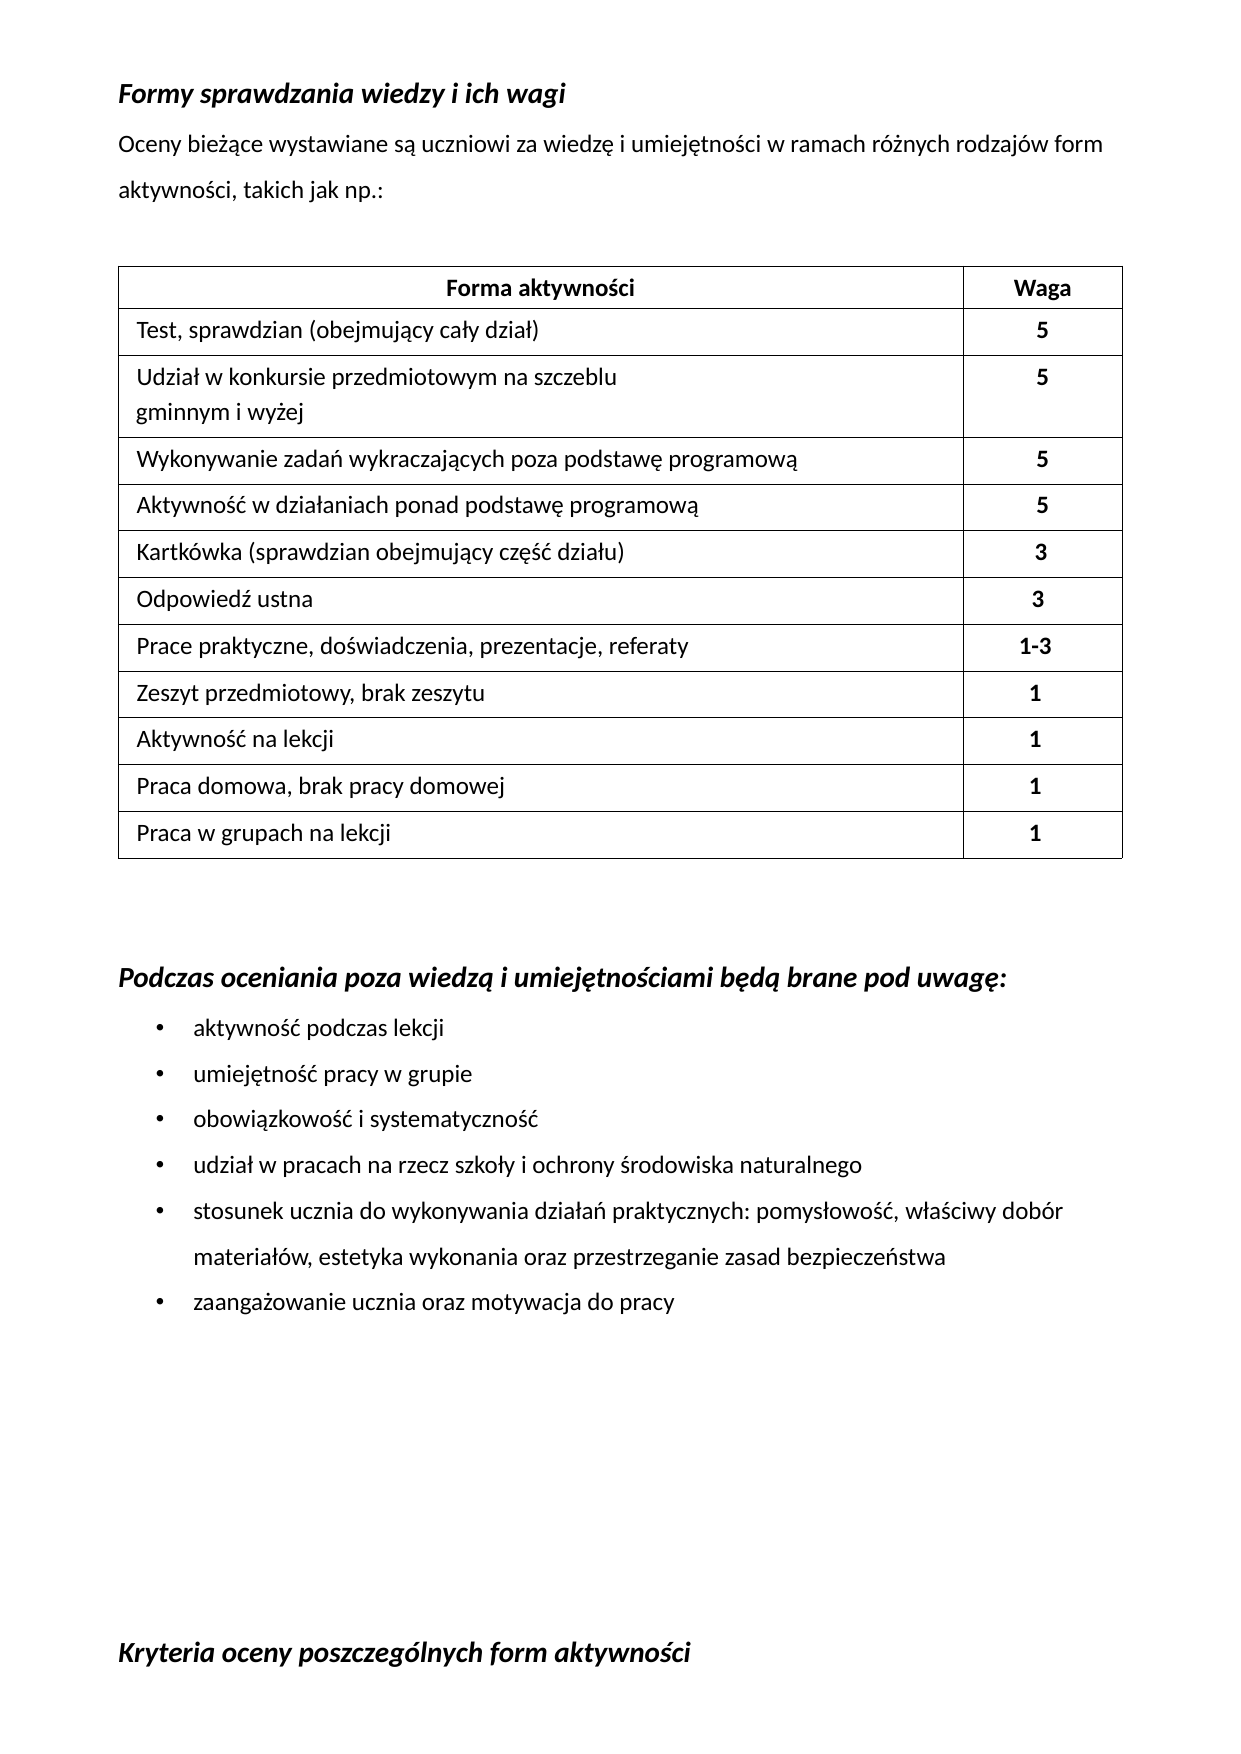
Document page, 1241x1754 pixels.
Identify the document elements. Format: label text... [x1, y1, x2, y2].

table_cell Praca w grupach na lekcji [119, 812, 963, 858]
table_header Forma aktywności [119, 267, 963, 308]
text Formy sprawdzania wiedzy i ich wagi [118, 75, 1122, 111]
text Podczas oceniania poza wiedzą i umiejętnościami będą brane pod uwagę: [118, 959, 1122, 994]
text Kryteria oceny poszczególnych form aktywności [118, 1634, 1122, 1670]
table_cell 5 [964, 356, 1122, 437]
table_cell Aktywność w działaniach ponad podstawę programową [119, 485, 963, 530]
table_cell Prace praktyczne, doświadczenia, prezentacje, referaty [119, 625, 963, 671]
table_cell Test, sprawdzian (obejmujący cały dział) [119, 309, 963, 355]
table_cell 3 [964, 578, 1122, 624]
list umiejętność pracy w grupie [156, 1058, 1122, 1088]
list stosunek ucznia do wykonywania działań praktycznych: pomysłowość, właściwy dobór materiałów, estetyka wykonania oraz przestrzeganie zasad bezpieczeństwa [156, 1195, 1122, 1271]
table_cell Wykonywanie zadań wykraczających poza podstawę programową [119, 438, 963, 483]
text Oceny bieżące wystawiane są uczniowi za wiedzę i umiejętności w ramach różnych rodzajów form aktywności, takich jak np.: [118, 128, 1122, 205]
table_cell Odpowiedź ustna [119, 578, 963, 624]
list zaangażowanie ucznia oraz motywacja do pracy [156, 1287, 1122, 1317]
table_cell Zeszyt przedmiotowy, brak zeszytu [119, 672, 963, 717]
table_header Waga [964, 267, 1122, 308]
list aktywność podczas lekcji [156, 1012, 1122, 1043]
table_cell Aktywność na lekcji [119, 718, 963, 764]
table_cell 5 [964, 309, 1122, 355]
list obowiązkowość i systematyczność [156, 1104, 1122, 1134]
list udział w pracach na rzecz szkoły i ochrony środowiska naturalnego [156, 1149, 1122, 1180]
table_cell 5 [964, 438, 1122, 483]
table_cell 1-3 [964, 625, 1122, 671]
table_cell 1 [964, 765, 1122, 811]
table_cell 1 [964, 812, 1122, 858]
table_cell 5 [964, 485, 1122, 530]
table_cell Udział w konkursie przedmiotowym na szczeblu gminnym i wyżej [119, 356, 963, 437]
table_cell 1 [964, 672, 1122, 717]
table_cell 1 [964, 718, 1122, 764]
table_cell Kartkówka (sprawdzian obejmujący część działu) [119, 531, 963, 577]
table_cell Praca domowa, brak pracy domowej [119, 765, 963, 811]
table_cell 3 [964, 531, 1122, 577]
